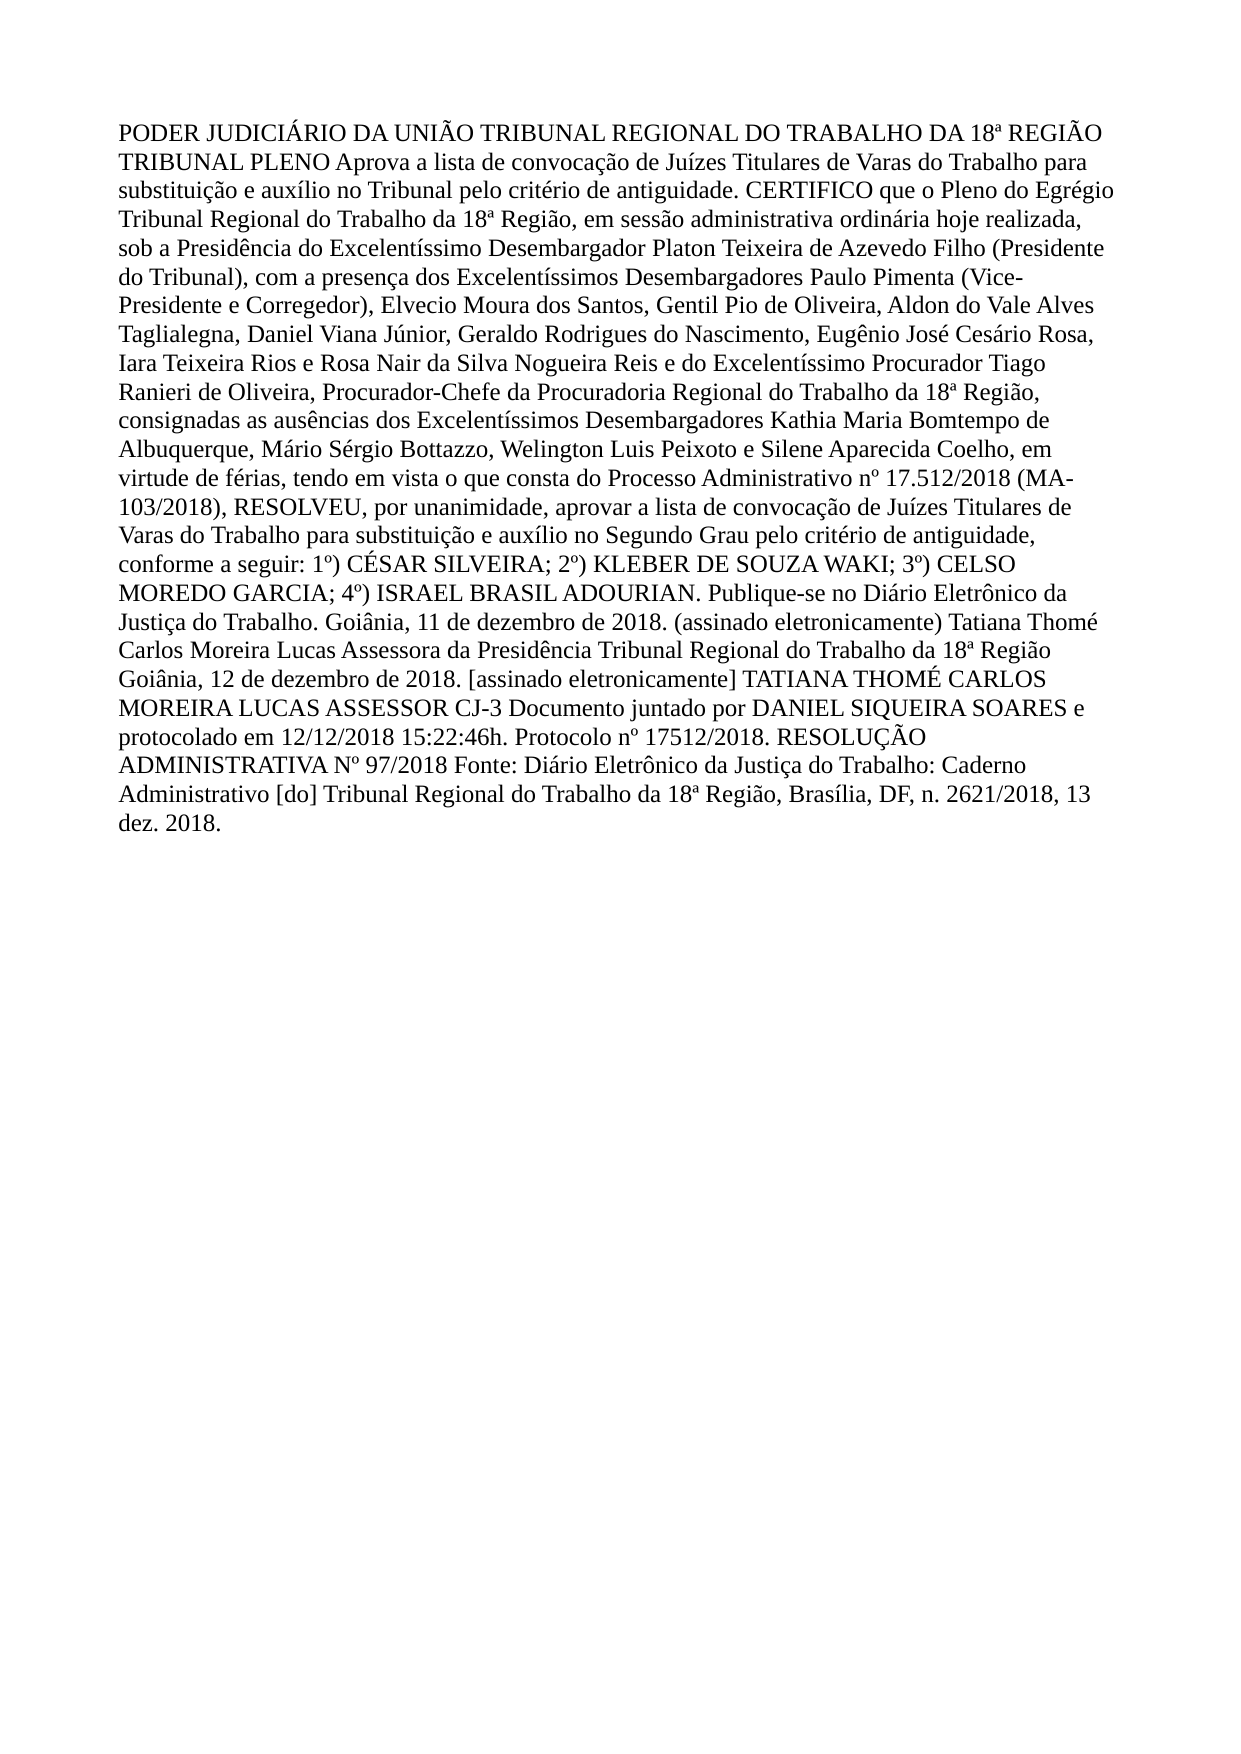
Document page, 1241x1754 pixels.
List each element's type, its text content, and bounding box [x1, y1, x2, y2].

text PODER JUDICIÁRIO DA UNIÃO TRIBUNAL REGIONAL DO TRABALHO DA 18ª REGIÃO TRIBUNAL PLENO Aprova a lista de convocação de Juízes Titulares de Varas do Trabalho para substituição e auxílio no Tribunal pelo critério de antiguidade. CERTIFICO que o Pleno do Egrégio Tribunal Regional do Trabalho da 18ª Região, em sessão administrativa ordinária hoje realizada, sob a Presidência do Excelentíssimo Desembargador Platon Teixeira de Azevedo Filho (Presidente do Tribunal), com a presença dos Excelentíssimos Desembargadores Paulo Pimenta (Vice-Presidente e Corregedor), Elvecio Moura dos Santos, Gentil Pio de Oliveira, Aldon do Vale Alves Taglialegna, Daniel Viana Júnior, Geraldo Rodrigues do Nascimento, Eugênio José Cesário Rosa, Iara Teixeira Rios e Rosa Nair da Silva Nogueira Reis e do Excelentíssimo Procurador Tiago Ranieri de Oliveira, Procurador-Chefe da Procuradoria Regional do Trabalho da 18ª Região, consignadas as ausências dos Excelentíssimos Desembargadores Kathia Maria Bomtempo de Albuquerque, Mário Sérgio Bottazzo, Welington Luis Peixoto e Silene Aparecida Coelho, em virtude de férias, tendo em vista o que consta do Processo Administrativo nº 17.512/2018 (MA-103/2018), RESOLVEU, por unanimidade, aprovar a lista de convocação de Juízes Titulares de Varas do Trabalho para substituição e auxílio no Segundo Grau pelo critério de antiguidade, conforme a seguir: 1º) CÉSAR SILVEIRA; 2º) KLEBER DE SOUZA WAKI; 3º) CELSO MOREDO GARCIA; 4º) ISRAEL BRASIL ADOURIAN. Publique-se no Diário Eletrônico da Justiça do Trabalho. Goiânia, 11 de dezembro de 2018. (assinado eletronicamente) Tatiana Thomé Carlos Moreira Lucas Assessora da Presidência Tribunal Regional do Trabalho da 18ª Região Goiânia, 12 de dezembro de 2018. [assinado eletronicamente] TATIANA THOMÉ CARLOS MOREIRA LUCAS ASSESSOR CJ-3 Documento juntado por DANIEL SIQUEIRA SOARES e protocolado em 12/12/2018 15:22:46h. Protocolo nº 17512/2018. RESOLUÇÃO ADMINISTRATIVA Nº 97/2018 Fonte: Diário Eletrônico da Justiça do Trabalho: Caderno Administrativo [do] Tribunal Regional do Trabalho da 18ª Região, Brasília, DF, n. 2621/2018, 13 dez. 2018. [118, 118, 1122, 837]
